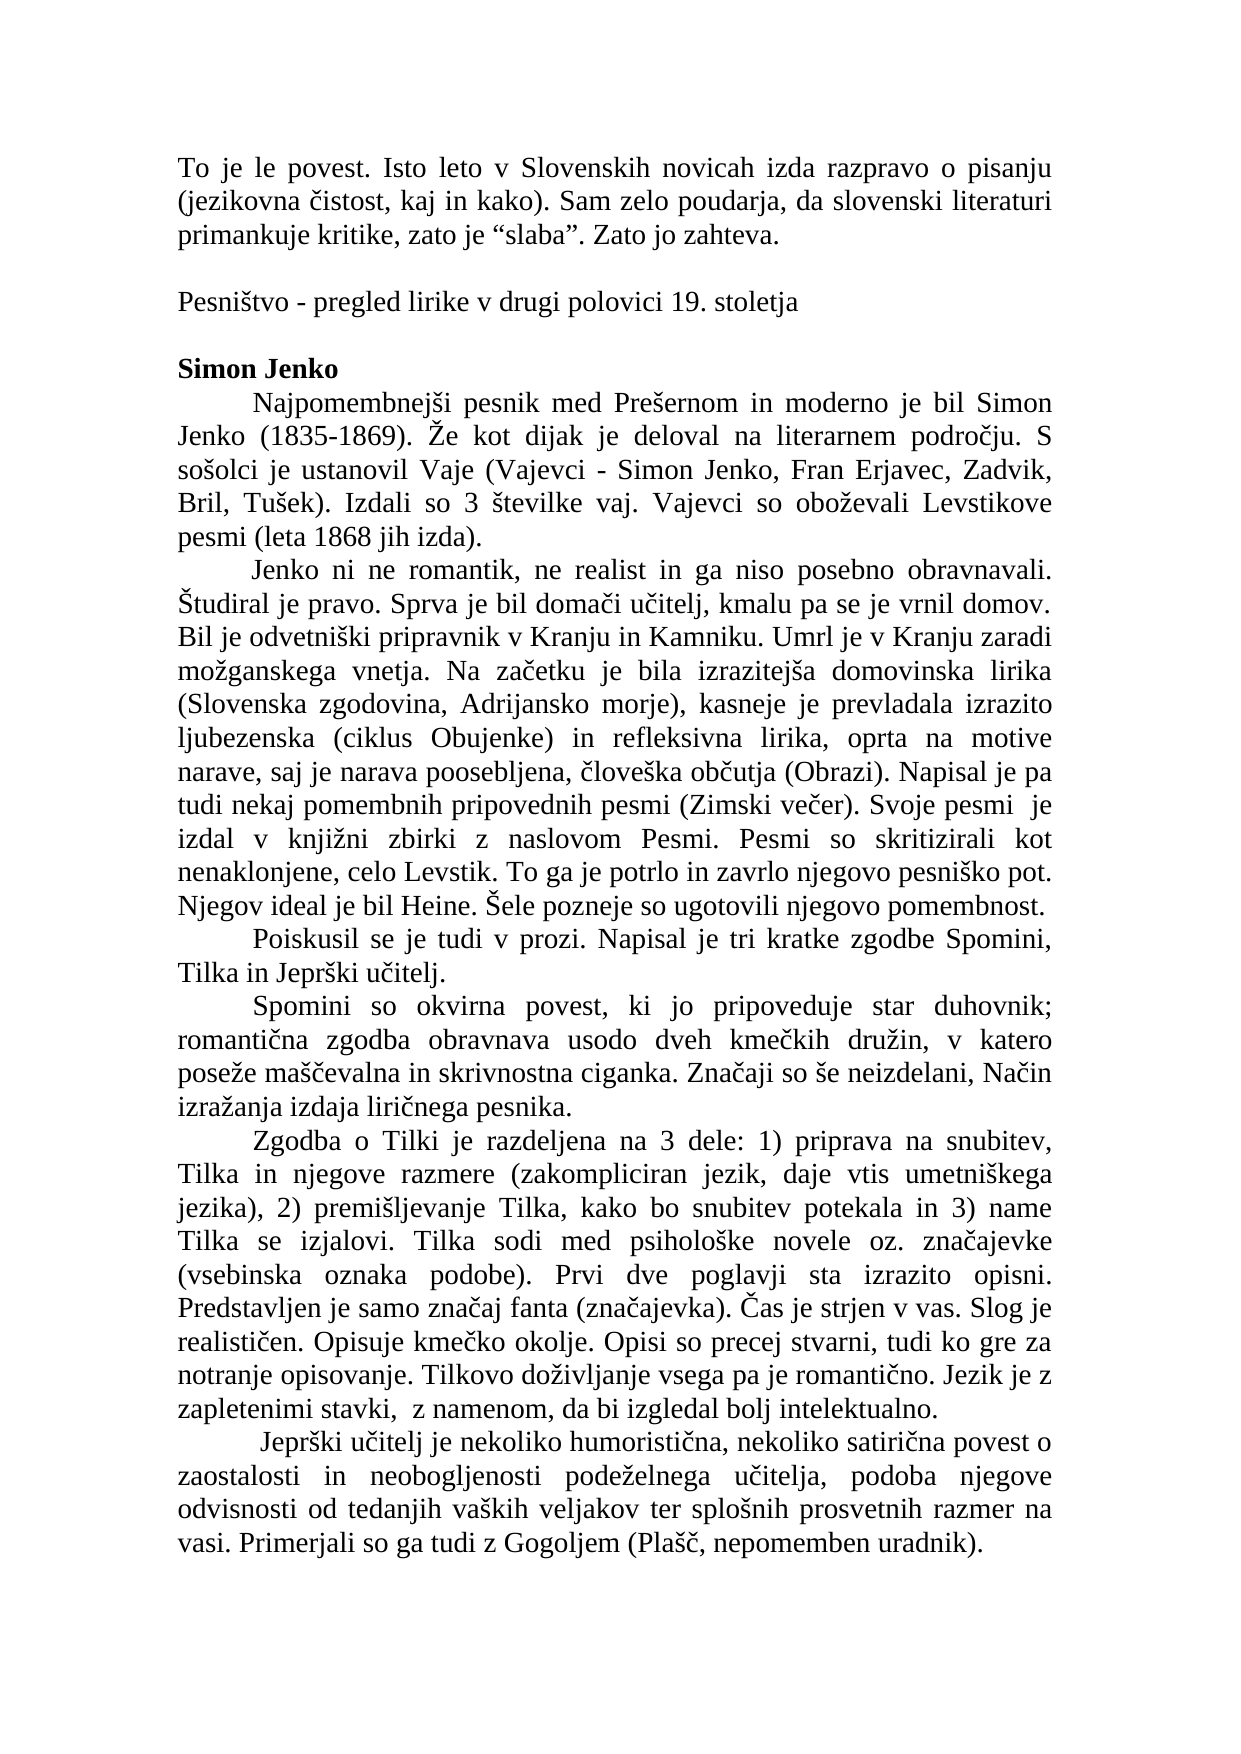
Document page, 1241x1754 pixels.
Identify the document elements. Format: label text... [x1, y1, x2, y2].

text Jenko ni ne romantik, ne realist in ga niso posebno obravnavali. Študiral je pravo. Sprva je bil domači učitelj, kmalu pa se je vrnil domov. Bil je odvetniški pripravnik v Kranju in Kamniku. Umrl je v Kranju zaradi možganskega vnetja. Na začetku je bila izrazitejša domovinska lirika (Slovenska zgodovina, Adrijansko morje), kasneje je prevladala izrazito ljubezenska (ciklus Obujenke) in refleksivna lirika, oprta na motive narave, saj je narava poosebljena, človeška občutja (Obrazi). Napisal je pa tudi nekaj pomembnih pripovednih pesmi (Zimski večer). Svoje pesmi je izdal v knjižni zbirki z naslovom Pesmi. Pesmi so skritizirali kot nenaklonjene, celo Levstik. To ga je potrlo in zavrlo njegovo pesniško pot. Njegov ideal je bil Heine. Šele pozneje so ugotovili njegovo pomembnost. [177, 552, 1053, 921]
text Zgodba o Tilki je razdeljena na 3 dele: 1) priprava na snubitev, Tilka in njegove razmere (zakompliciran jezik, daje vtis umetniškega jezika), 2) premišljevanje Tilka, kako bo snubitev potekala in 3) name Tilka se izjalovi. Tilka sodi med psihološke novele oz. značajevke (vsebinska oznaka podobe). Prvi dve poglavji sta izrazito opisni. Predstavljen je samo značaj fanta (značajevka). Čas je strjen v vas. Slog je realističen. Opisuje kmečko okolje. Opisi so precej stvarni, tudi ko gre za notranje opisovanje. Tilkovo doživljanje vsega pa je romantično. Jezik je z zapletenimi stavki, z namenom, da bi izgledal bolj intelektualno. [177, 1123, 1053, 1424]
text Poiskusil se je tudi v prozi. Napisal je tri kratke zgodbe Spomini, Tilka in Jeprški učitelj. [177, 921, 1053, 988]
text Spomini so okvirna povest, ki jo pripoveduje star duhovnik; romantična zgodba obravnava usodo dveh kmečkih družin, v katero poseže maščevalna in skrivnostna ciganka. Značaji so še neizdelani, Način izražanja izdaja liričnega pesnika. [177, 988, 1053, 1123]
text To je le povest. Isto leto v Slovenskih novicah izda razpravo o pisanju (jezikovna čistost, kaj in kako). Sam zelo poudarja, da slovenski literaturi primankuje kritike, zato je “slaba”. Zato jo zahteva. [177, 150, 1053, 251]
text Simon Jenko [177, 351, 1053, 385]
text Jeprški učitelj je nekoliko humoristična, nekoliko satirična povest o zaostalosti in neobogljenosti podeželnega učitelja, podoba njegove odvisnosti od tedanjih vaških veljakov ter splošnih prosvetnih razmer na vasi. Primerjali so ga tudi z Gogoljem (Plašč, nepomemben uradnik). [177, 1424, 1053, 1559]
text Najpomembnejši pesnik med Prešernom in moderno je bil Simon Jenko (1835-1869). Že kot dijak je deloval na literarnem področju. S sošolci je ustanovil Vaje (Vajevci - Simon Jenko, Fran Erjavec, Zadvik, Bril, Tušek). Izdali so 3 številke vaj. Vajevci so oboževali Levstikove pesmi (leta 1868 jih izda). [177, 385, 1053, 552]
text Pesništvo - pregled lirike v drugi polovici 19. stoletja [177, 284, 1053, 318]
